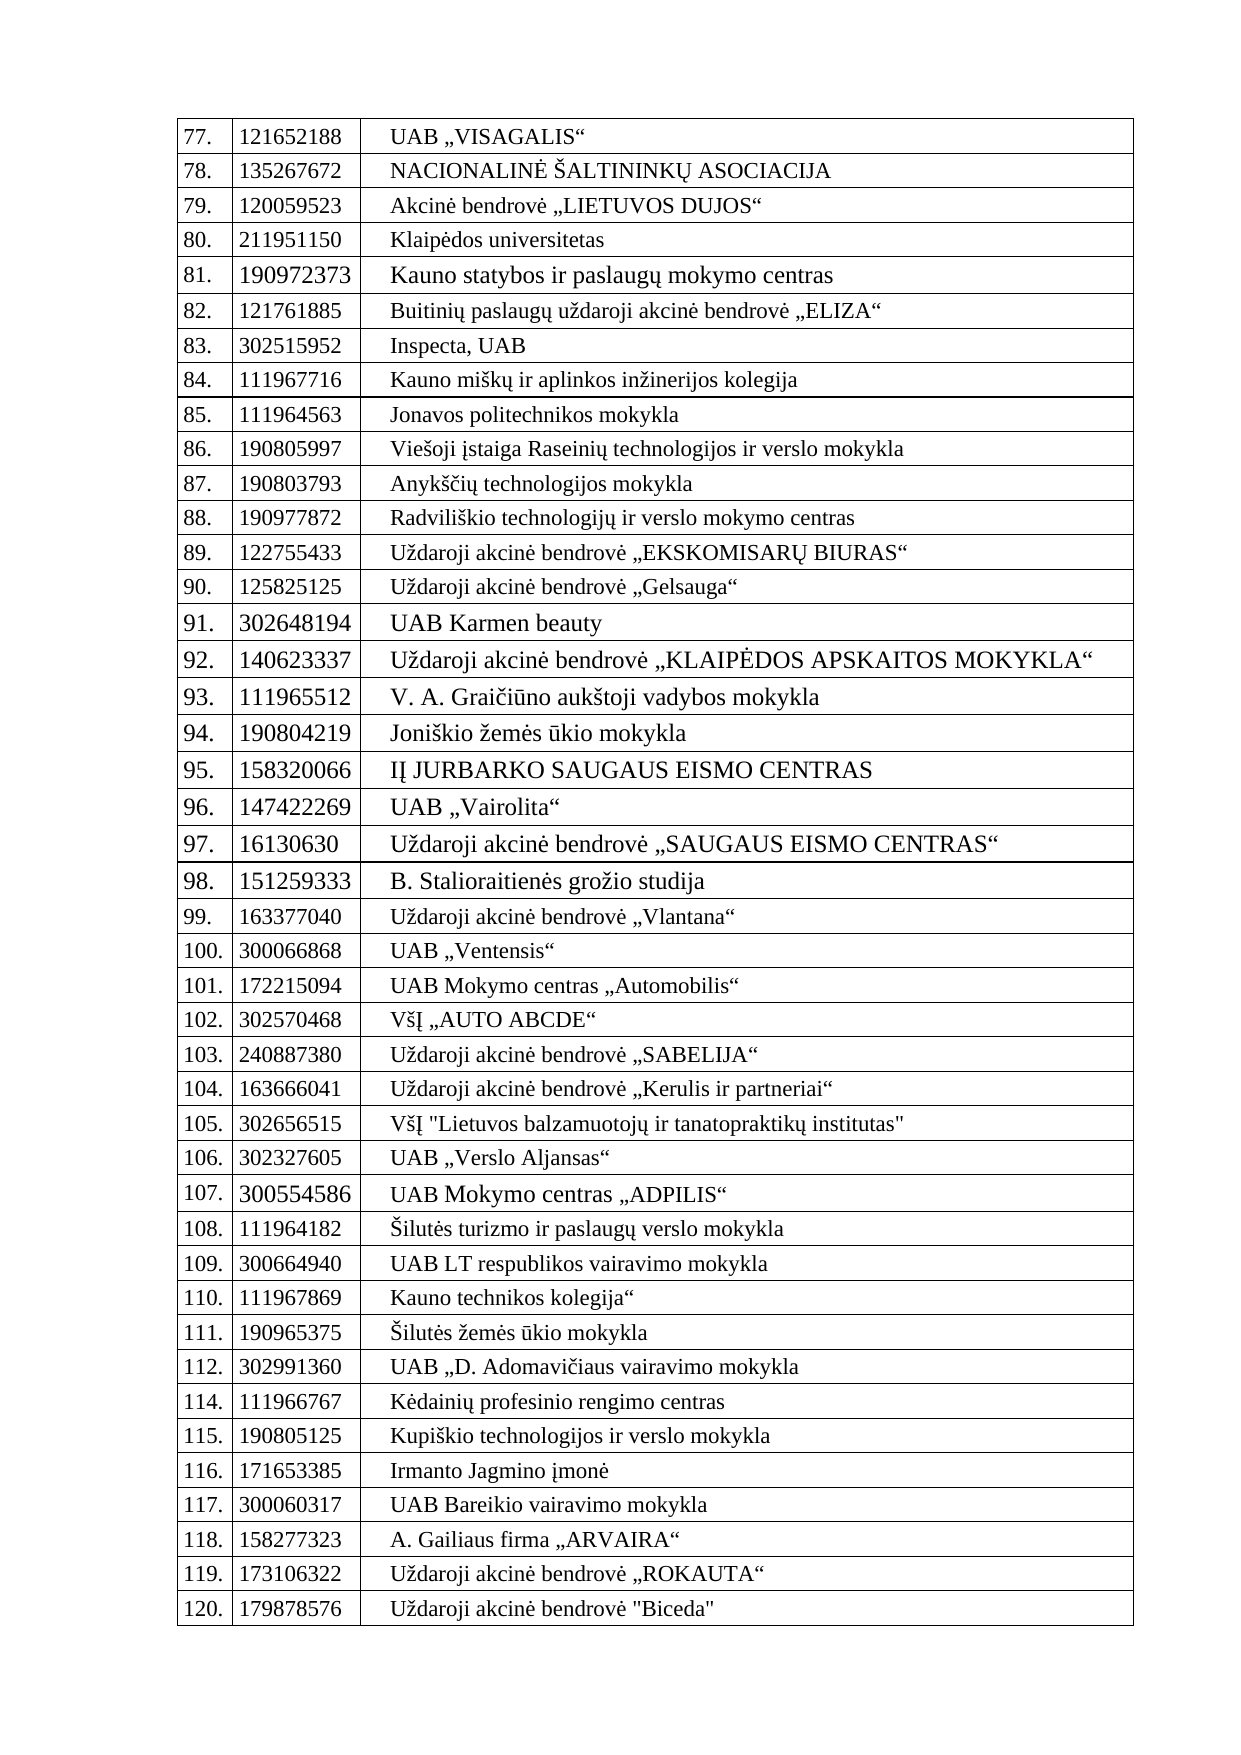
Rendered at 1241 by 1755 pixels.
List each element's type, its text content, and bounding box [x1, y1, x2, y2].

table_cell Šilutės žemės ūkio mokykla [361, 1315, 1133, 1349]
table_cell Inspecta, UAB [361, 329, 1133, 362]
table_cell 101. [178, 968, 232, 1002]
table_cell 125825125 [233, 570, 360, 603]
table_cell 240887380 [233, 1037, 360, 1071]
table_cell 79. [178, 188, 232, 222]
table_cell 135267672 [233, 154, 360, 187]
table_cell 151259333 [233, 863, 360, 898]
table_cell UAB Bareikio vairavimo mokykla [361, 1488, 1133, 1521]
table_cell Kupiškio technologijos ir verslo mokykla [361, 1419, 1133, 1452]
table_cell 99. [178, 899, 232, 933]
table_cell 109. [178, 1246, 232, 1280]
table_cell 92. [178, 641, 232, 677]
table_cell Radviliškio technologijų ir verslo mokymo centras [361, 501, 1133, 534]
table_cell Joniškio žemės ūkio mokykla [361, 715, 1133, 751]
table_cell 158320066 [233, 752, 360, 788]
table_cell Irmanto Jagmino įmonė [361, 1453, 1133, 1487]
table_cell 190972373 [233, 257, 360, 293]
table_cell 90. [178, 570, 232, 603]
table_cell 172215094 [233, 968, 360, 1002]
table_cell UAB Karmen beauty [361, 604, 1133, 640]
table_cell 100. [178, 934, 232, 967]
table_cell Kauno technikos kolegija“ [361, 1281, 1133, 1314]
table_cell 91. [178, 604, 232, 640]
table_cell 211951150 [233, 223, 360, 256]
table_cell Uždaroji akcinė bendrovė "Biceda" [361, 1591, 1133, 1625]
table_cell 302991360 [233, 1350, 360, 1383]
table_cell VšĮ „AUTO ABCDE“ [361, 1003, 1133, 1036]
table_cell 121761885 [233, 294, 360, 327]
table_cell 98. [178, 863, 232, 898]
table_cell Buitinių paslaugų uždaroji akcinė bendrovė „ELIZA“ [361, 294, 1133, 327]
table_cell 84. [178, 363, 232, 396]
table_cell Kauno miškų ir aplinkos inžinerijos kolegija [361, 363, 1133, 396]
table_cell 103. [178, 1037, 232, 1071]
table_cell 190805997 [233, 432, 360, 465]
table_cell 190803793 [233, 466, 360, 500]
table_cell 147422269 [233, 789, 360, 824]
table_cell 111964563 [233, 398, 360, 431]
table_cell UAB Mokymo centras „Automobilis“ [361, 968, 1133, 1002]
table_cell 97. [178, 826, 232, 861]
table_cell Uždaroji akcinė bendrovė „EKSKOMISARŲ BIURAS“ [361, 535, 1133, 569]
table_cell Uždaroji akcinė bendrovė „ROKAUTA“ [361, 1557, 1133, 1590]
table_cell Uždaroji akcinė bendrovė „KLAIPĖDOS APSKAITOS MOKYKLA“ [361, 641, 1133, 677]
table_cell 190965375 [233, 1315, 360, 1349]
table_cell 111965512 [233, 678, 360, 714]
table_cell UAB „D. Adomavičiaus vairavimo mokykla [361, 1350, 1133, 1383]
table_cell 120059523 [233, 188, 360, 222]
table_cell 119. [178, 1557, 232, 1590]
table_cell 96. [178, 789, 232, 824]
table_cell 300664940 [233, 1246, 360, 1280]
table_cell Uždaroji akcinė bendrovė „Kerulis ir partneriai“ [361, 1072, 1133, 1105]
table_cell 94. [178, 715, 232, 751]
table_cell 190804219 [233, 715, 360, 751]
table_cell UAB Mokymo centras „ADPILIS“ [361, 1175, 1133, 1211]
table_cell 89. [178, 535, 232, 569]
table_cell 302327605 [233, 1141, 360, 1174]
table_cell 163666041 [233, 1072, 360, 1105]
table_cell Anykščių technologijos mokykla [361, 466, 1133, 500]
table_cell 300554586 [233, 1175, 360, 1211]
table_cell 140623337 [233, 641, 360, 677]
table_cell 82. [178, 294, 232, 327]
table_cell 302570468 [233, 1003, 360, 1036]
table_cell B. Stalioraitienės grožio studija [361, 863, 1133, 898]
table_cell 85. [178, 398, 232, 431]
table_cell NACIONALINĖ ŠALTININKŲ ASOCIACIJA [361, 154, 1133, 187]
table_cell Akcinė bendrovė „LIETUVOS DUJOS“ [361, 188, 1133, 222]
table_cell Jonavos politechnikos mokykla [361, 398, 1133, 431]
table_cell 95. [178, 752, 232, 788]
table_cell 121652188 [233, 119, 360, 153]
table_cell Klaipėdos universitetas [361, 223, 1133, 256]
table_cell A. Gailiaus firma „ARVAIRA“ [361, 1522, 1133, 1556]
table_cell 111964182 [233, 1212, 360, 1245]
table_cell 173106322 [233, 1557, 360, 1590]
table_cell Uždaroji akcinė bendrovė „Vlantana“ [361, 899, 1133, 933]
table_cell Uždaroji akcinė bendrovė „Gelsauga“ [361, 570, 1133, 603]
table_cell 86. [178, 432, 232, 465]
table_cell 111967869 [233, 1281, 360, 1314]
table_cell 87. [178, 466, 232, 500]
table_cell V. A. Graičiūno aukštoji vadybos mokykla [361, 678, 1133, 714]
table_cell 190977872 [233, 501, 360, 534]
table_cell 80. [178, 223, 232, 256]
table_cell 190805125 [233, 1419, 360, 1452]
table_cell UAB „VISAGALIS“ [361, 119, 1133, 153]
table_cell 81. [178, 257, 232, 293]
table_cell 16130630 [233, 826, 360, 861]
table_cell Viešoji įstaiga Raseinių technologijos ir verslo mokykla [361, 432, 1133, 465]
table_cell 111966767 [233, 1384, 360, 1418]
table_cell 163377040 [233, 899, 360, 933]
table_cell 116. [178, 1453, 232, 1487]
table_cell 114. [178, 1384, 232, 1418]
table_cell 107. [178, 1175, 232, 1211]
table_cell Šilutės turizmo ir paslaugų verslo mokykla [361, 1212, 1133, 1245]
table_cell 104. [178, 1072, 232, 1105]
table_cell 83. [178, 329, 232, 362]
table_cell 102. [178, 1003, 232, 1036]
table_cell 105. [178, 1106, 232, 1139]
table_cell Kėdainių profesinio rengimo centras [361, 1384, 1133, 1418]
table_cell UAB „Verslo Aljansas“ [361, 1141, 1133, 1174]
table_cell IĮ JURBARKO SAUGAUS EISMO CENTRAS [361, 752, 1133, 788]
table_cell 111. [178, 1315, 232, 1349]
table_cell UAB „Ventensis“ [361, 934, 1133, 967]
table_cell Kauno statybos ir paslaugų mokymo centras [361, 257, 1133, 293]
table_cell 302648194 [233, 604, 360, 640]
table_cell 171653385 [233, 1453, 360, 1487]
table_cell UAB „Vairolita“ [361, 789, 1133, 824]
table_cell 302656515 [233, 1106, 360, 1139]
table_cell 118. [178, 1522, 232, 1556]
table_cell 111967716 [233, 363, 360, 396]
table_cell 179878576 [233, 1591, 360, 1625]
table_cell 110. [178, 1281, 232, 1314]
table_cell 122755433 [233, 535, 360, 569]
table_cell Uždaroji akcinė bendrovė „SAUGAUS EISMO CENTRAS“ [361, 826, 1133, 861]
table_cell UAB LT respublikos vairavimo mokykla [361, 1246, 1133, 1280]
table_cell 88. [178, 501, 232, 534]
table_cell 300060317 [233, 1488, 360, 1521]
table_cell VšĮ "Lietuvos balzamuotojų ir tanatopraktikų institutas" [361, 1106, 1133, 1139]
table_cell 120. [178, 1591, 232, 1625]
table_cell 117. [178, 1488, 232, 1521]
table_cell 108. [178, 1212, 232, 1245]
table_cell Uždaroji akcinė bendrovė „SABELIJA“ [361, 1037, 1133, 1071]
table_cell 93. [178, 678, 232, 714]
table_cell 300066868 [233, 934, 360, 967]
table_cell 115. [178, 1419, 232, 1452]
table_cell 112. [178, 1350, 232, 1383]
table_cell 302515952 [233, 329, 360, 362]
table_cell 106. [178, 1141, 232, 1174]
table_cell 78. [178, 154, 232, 187]
table_cell 77. [178, 119, 232, 153]
table_cell 158277323 [233, 1522, 360, 1556]
